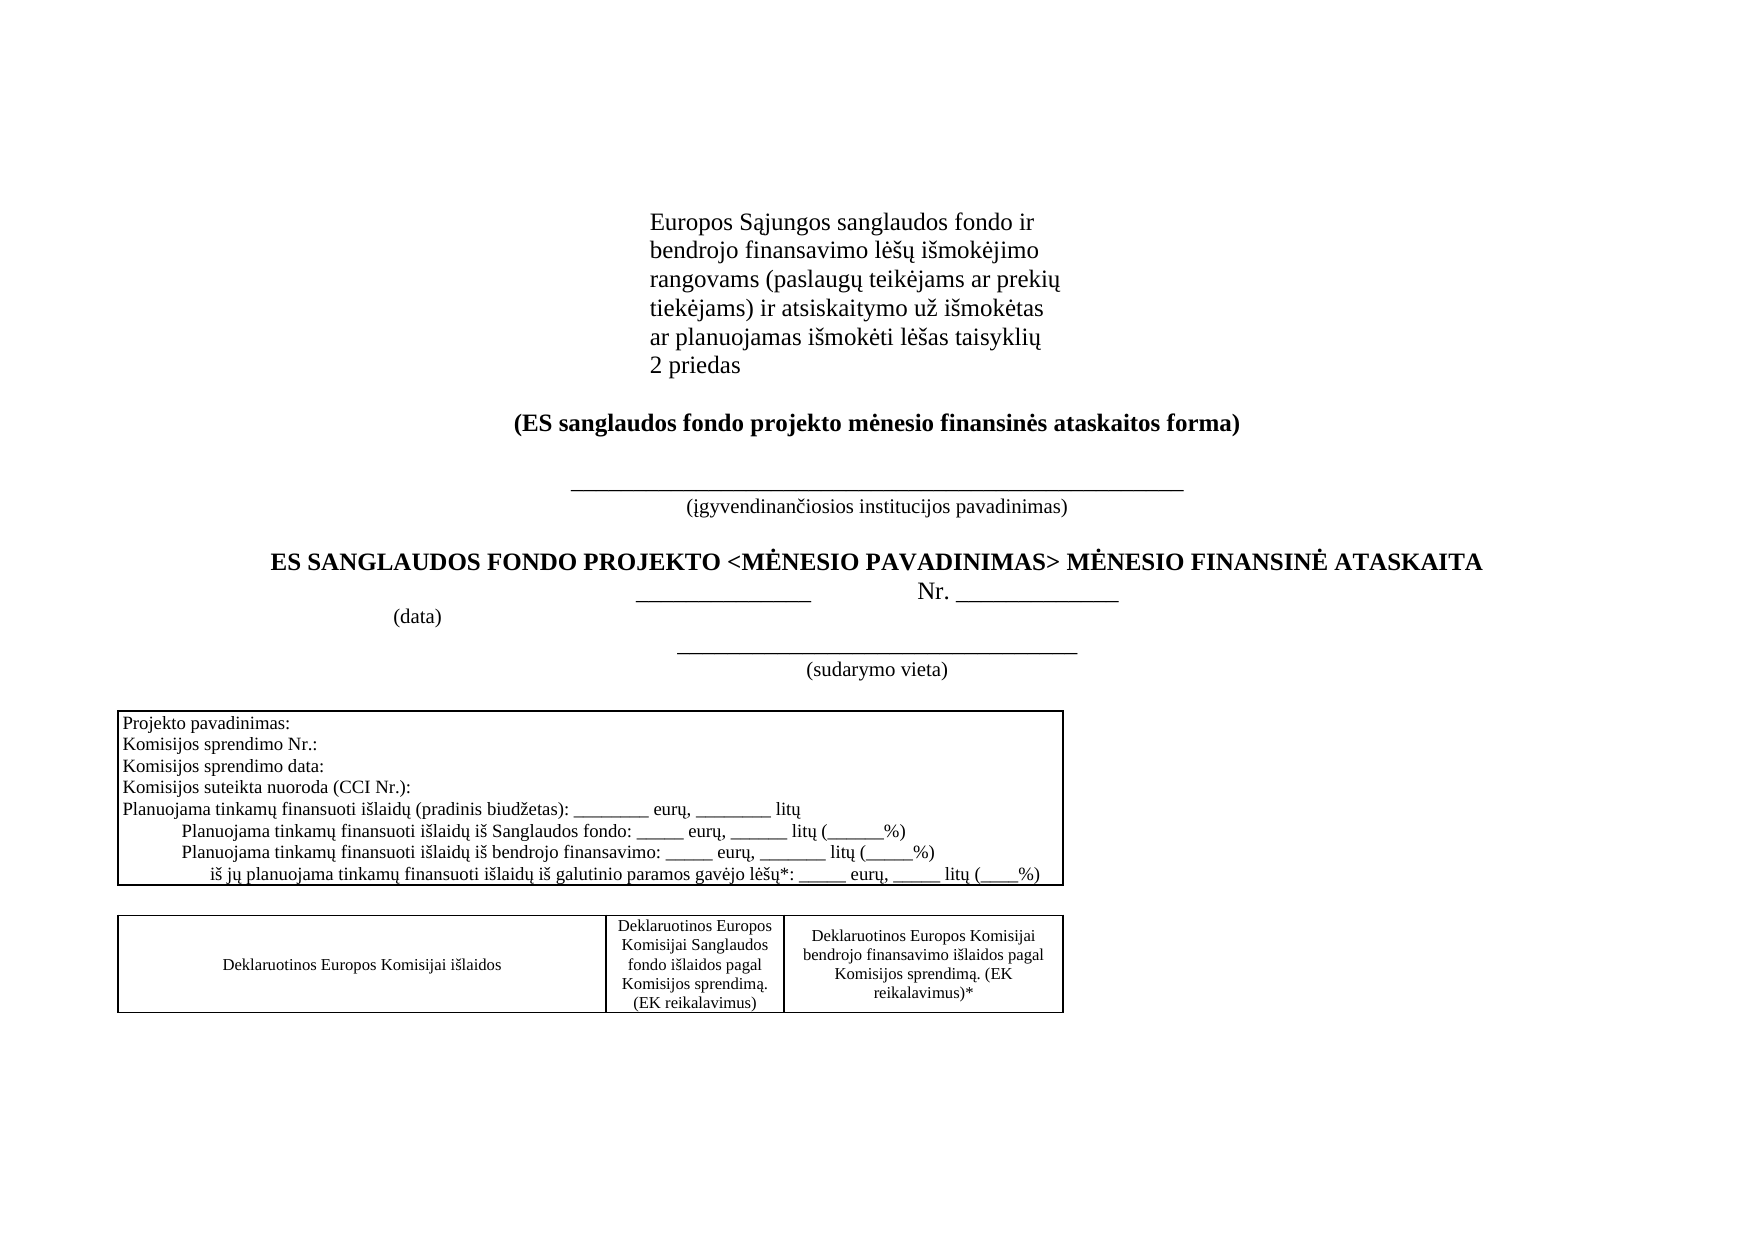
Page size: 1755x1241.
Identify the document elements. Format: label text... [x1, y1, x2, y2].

text ________________________________ [118, 628, 1636, 657]
text rangovams (paslaugų teikėjams ar prekių [118, 264, 1636, 293]
table_header Deklaruotinos Europos Komisijai Sanglaudos fondo išlaidos pagal Komisijos sprendimą. (EK reikalavimus) [607, 916, 783, 1012]
text 2 priedas [118, 350, 1636, 379]
text (data) [118, 604, 1636, 628]
text ______________ Nr. _____________ [118, 576, 1636, 604]
text (sudarymo vieta) [118, 657, 1636, 681]
text tiekėjams) ir atsiskaitymo už išmokėtas [118, 293, 1636, 322]
text _________________________________________________ [118, 465, 1636, 494]
text bendrojo finansavimo lėšų išmokėjimo [118, 235, 1636, 264]
text ES SANGLAUDOS FONDO PROJEKTO <MĖNESIO PAVADINIMAS> MĖNESIO FINANSINĖ ATASKAITA [118, 547, 1636, 576]
text Europos Sąjungos sanglaudos fondo ir [118, 207, 1636, 235]
text ar planuojamas išmokėti lėšas taisyklių [118, 322, 1636, 350]
text (ES sanglaudos fondo projekto mėnesio finansinės ataskaitos forma) [118, 408, 1636, 437]
text (įgyvendinančiosios institucijos pavadinimas) [118, 494, 1636, 518]
table_header Deklaruotinos Europos Komisijai bendrojo finansavimo išlaidos pagal Komisijos sprendimą. (EK reikalavimus)* [785, 916, 1062, 1012]
table_header Deklaruotinos Europos Komisijai išlaidos [119, 916, 605, 1012]
table_header Projekto pavadinimas: Komisijos sprendimo Nr.: Komisijos sprendimo data: Komisijos suteikta nuoroda (CCI Nr.): Planuojama tinkamų finansuoti išlaidų (pradinis biudžetas): ________ eurų, ________ litų Planuojama tinkamų finansuoti išlaidų iš Sanglaudos fondo: _____ eurų, ______ litų (______%) Planuojama tinkamų finansuoti išlaidų iš bendrojo finansavimo: _____ eurų, _______ litų (_____%) iš jų planuojama tinkamų finansuoti išlaidų iš galutinio paramos gavėjo lėšų*: _____ eurų, _____ litų (____%) [119, 712, 1062, 884]
